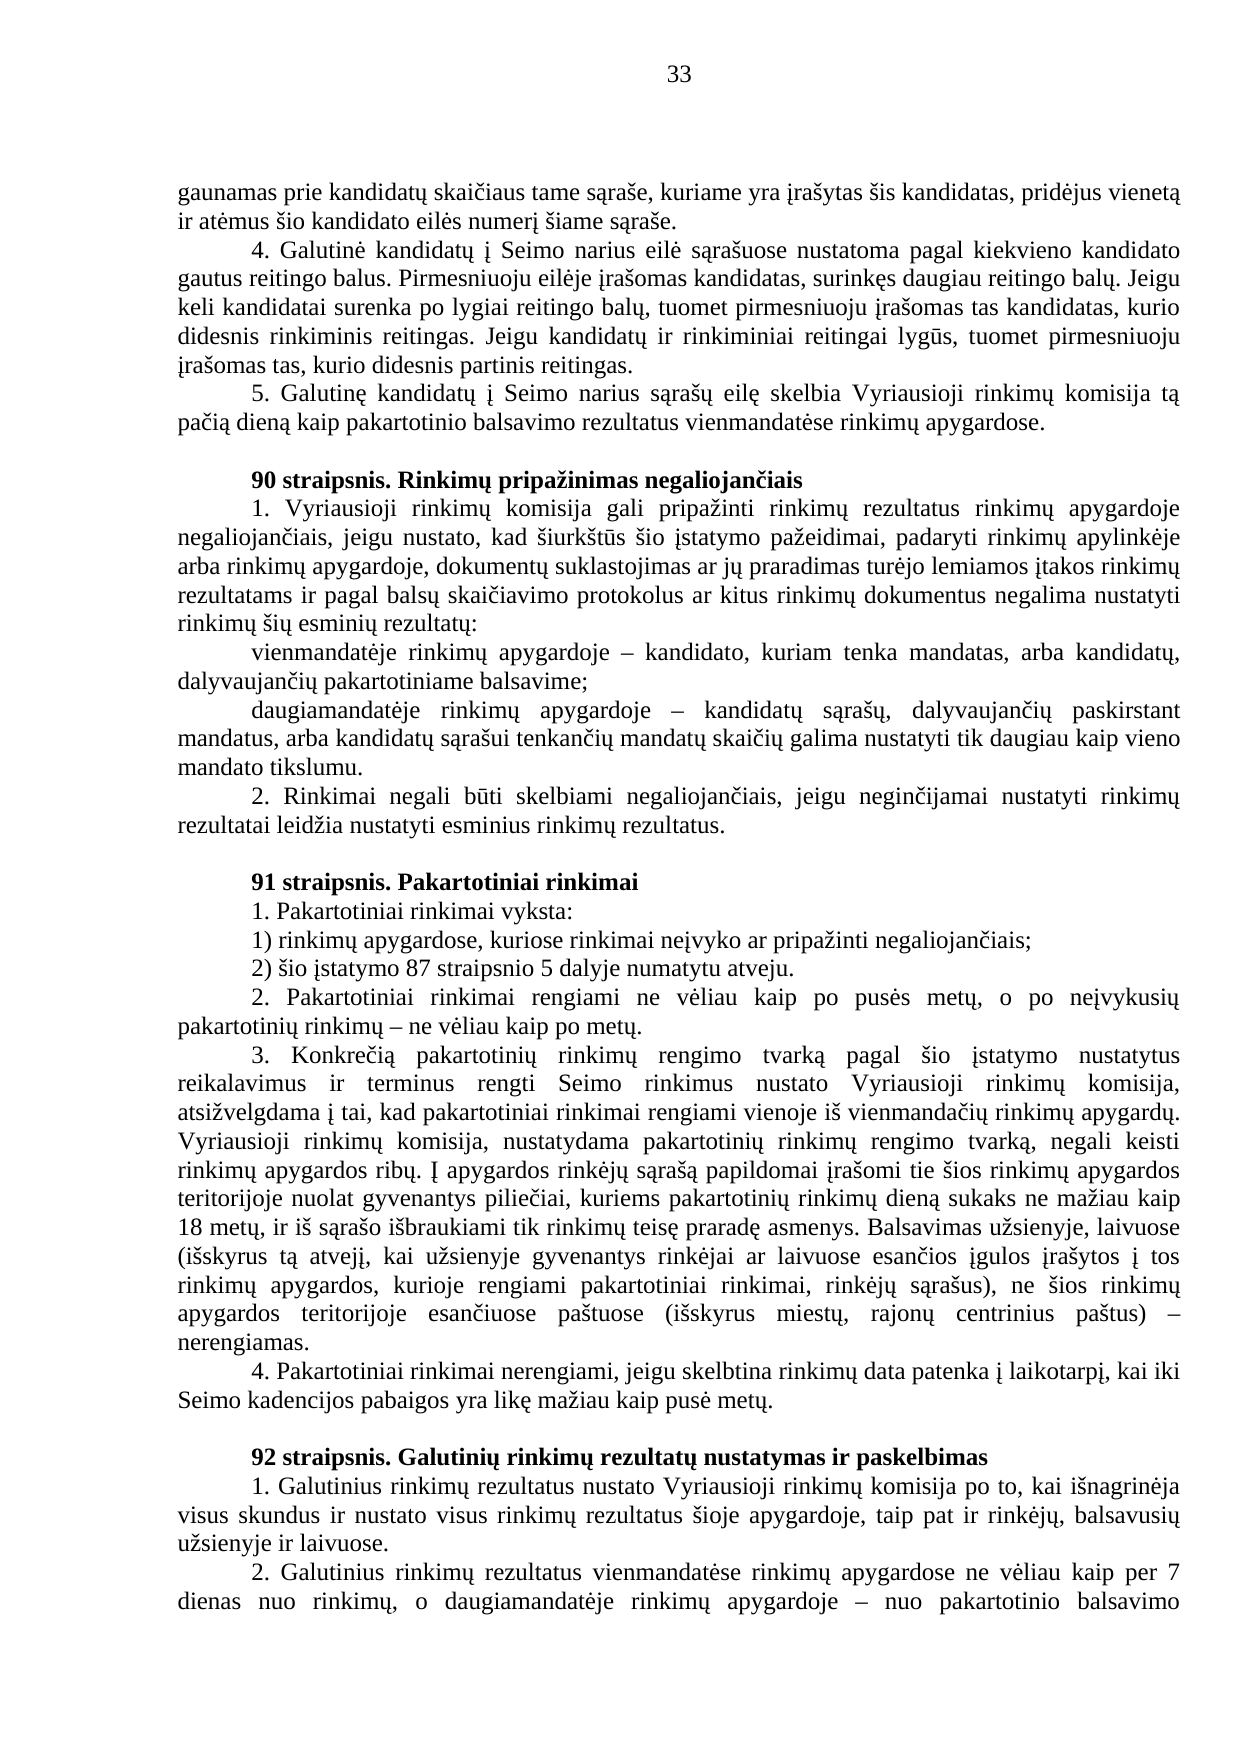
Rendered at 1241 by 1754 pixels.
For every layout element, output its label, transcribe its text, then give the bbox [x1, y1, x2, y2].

text 1. Vyriausioji rinkimų komisija gali pripažinti rinkimų rezultatus rinkimų apygardoje negaliojančiais, jeigu nustato, kad šiurkštūs šio įstatymo pažeidimai, padaryti rinkimų apylinkėje arba rinkimų apygardoje, dokumentų suklastojimas ar jų praradimas turėjo lemiamos įtakos rinkimų rezultatams ir pagal balsų skaičiavimo protokolus ar kitus rinkimų dokumentus negalima nustatyti rinkimų šių esminių rezultatų: [177, 493, 1181, 637]
text 91 straipsnis. Pakartotiniai rinkimai [177, 867, 1181, 896]
text 1) rinkimų apygardose, kuriose rinkimai neįvyko ar pripažinti negaliojančiais; [177, 925, 1181, 953]
text 90 straipsnis. Rinkimų pripažinimas negaliojančiais [177, 465, 1181, 493]
text 2. Pakartotiniai rinkimai rengiami ne vėliau kaip po pusės metų, o po neįvykusių pakartotinių rinkimų – ne vėliau kaip po metų. [177, 982, 1181, 1040]
text 3. Konkrečią pakartotinių rinkimų rengimo tvarką pagal šio įstatymo nustatytus reikalavimus ir terminus rengti Seimo rinkimus nustato Vyriausioji rinkimų komisija, atsižvelgdama į tai, kad pakartotiniai rinkimai rengiami vienoje iš vienmandačių rinkimų apygardų. Vyriausioji rinkimų komisija, nustatydama pakartotinių rinkimų rengimo tvarką, negali keisti rinkimų apygardos ribų. Į apygardos rinkėjų sąrašą papildomai įrašomi tie šios rinkimų apygardos teritorijoje nuolat gyvenantys piliečiai, kuriems pakartotinių rinkimų dieną sukaks ne mažiau kaip 18 metų, ir iš sąrašo išbraukiami tik rinkimų teisę praradę asmenys. Balsavimas užsienyje, laivuose (išskyrus tą atvejį, kai užsienyje gyvenantys rinkėjai ar laivuose esančios įgulos įrašytos į tos rinkimų apygardos, kurioje rengiami pakartotiniai rinkimai, rinkėjų sąrašus), ne šios rinkimų apygardos teritorijoje esančiuose paštuose (išskyrus miestų, rajonų centrinius paštus) – nerengiamas. [177, 1040, 1181, 1356]
text 1. Pakartotiniai rinkimai vyksta: [177, 896, 1181, 925]
text 4. Pakartotiniai rinkimai nerengiami, jeigu skelbtina rinkimų data patenka į laikotarpį, kai iki Seimo kadencijos pabaigos yra likę mažiau kaip pusė metų. [177, 1356, 1181, 1413]
text vienmandatėje rinkimų apygardoje – kandidato, kuriam tenka mandatas, arba kandidatų, dalyvaujančių pakartotiniame balsavime; [177, 637, 1181, 695]
text daugiamandatėje rinkimų apygardoje – kandidatų sąrašų, dalyvaujančių paskirstant mandatus, arba kandidatų sąrašui tenkančių mandatų skaičių galima nustatyti tik daugiau kaip vieno mandato tikslumu. [177, 695, 1181, 781]
text 2. Galutinius rinkimų rezultatus vienmandatėse rinkimų apygardose ne vėliau kaip per 7 dienas nuo rinkimų, o daugiamandatėje rinkimų apygardoje – nuo pakartotinio balsavimo [177, 1557, 1181, 1615]
text 4. Galutinė kandidatų į Seimo narius eilė sąrašuose nustatoma pagal kiekvieno kandidato gautus reitingo balus. Pirmesniuoju eilėje įrašomas kandidatas, surinkęs daugiau reitingo balų. Jeigu keli kandidatai surenka po lygiai reitingo balų, tuomet pirmesniuoju įrašomas tas kandidatas, kurio didesnis rinkiminis reitingas. Jeigu kandidatų ir rinkiminiai reitingai lygūs, tuomet pirmesniuoju įrašomas tas, kurio didesnis partinis reitingas. [177, 235, 1181, 378]
text 92 straipsnis. Galutinių rinkimų rezultatų nustatymas ir paskelbimas [177, 1442, 1181, 1471]
text gaunamas prie kandidatų skaičiaus tame sąraše, kuriame yra įrašytas šis kandidatas, pridėjus vienetą ir atėmus šio kandidato eilės numerį šiame sąraše. [177, 177, 1181, 235]
text 1. Galutinius rinkimų rezultatus nustato Vyriausioji rinkimų komisija po to, kai išnagrinėja visus skundus ir nustato visus rinkimų rezultatus šioje apygardoje, taip pat ir rinkėjų, balsavusių užsienyje ir laivuose. [177, 1471, 1181, 1557]
text 2. Rinkimai negali būti skelbiami negaliojančiais, jeigu neginčijamai nustatyti rinkimų rezultatai leidžia nustatyti esminius rinkimų rezultatus. [177, 781, 1181, 838]
text 5. Galutinę kandidatų į Seimo narius sąrašų eilę skelbia Vyriausioji rinkimų komisija tą pačią dieną kaip pakartotinio balsavimo rezultatus vienmandatėse rinkimų apygardose. [177, 378, 1181, 436]
text 2) šio įstatymo 87 straipsnio 5 dalyje numatytu atveju. [177, 953, 1181, 982]
